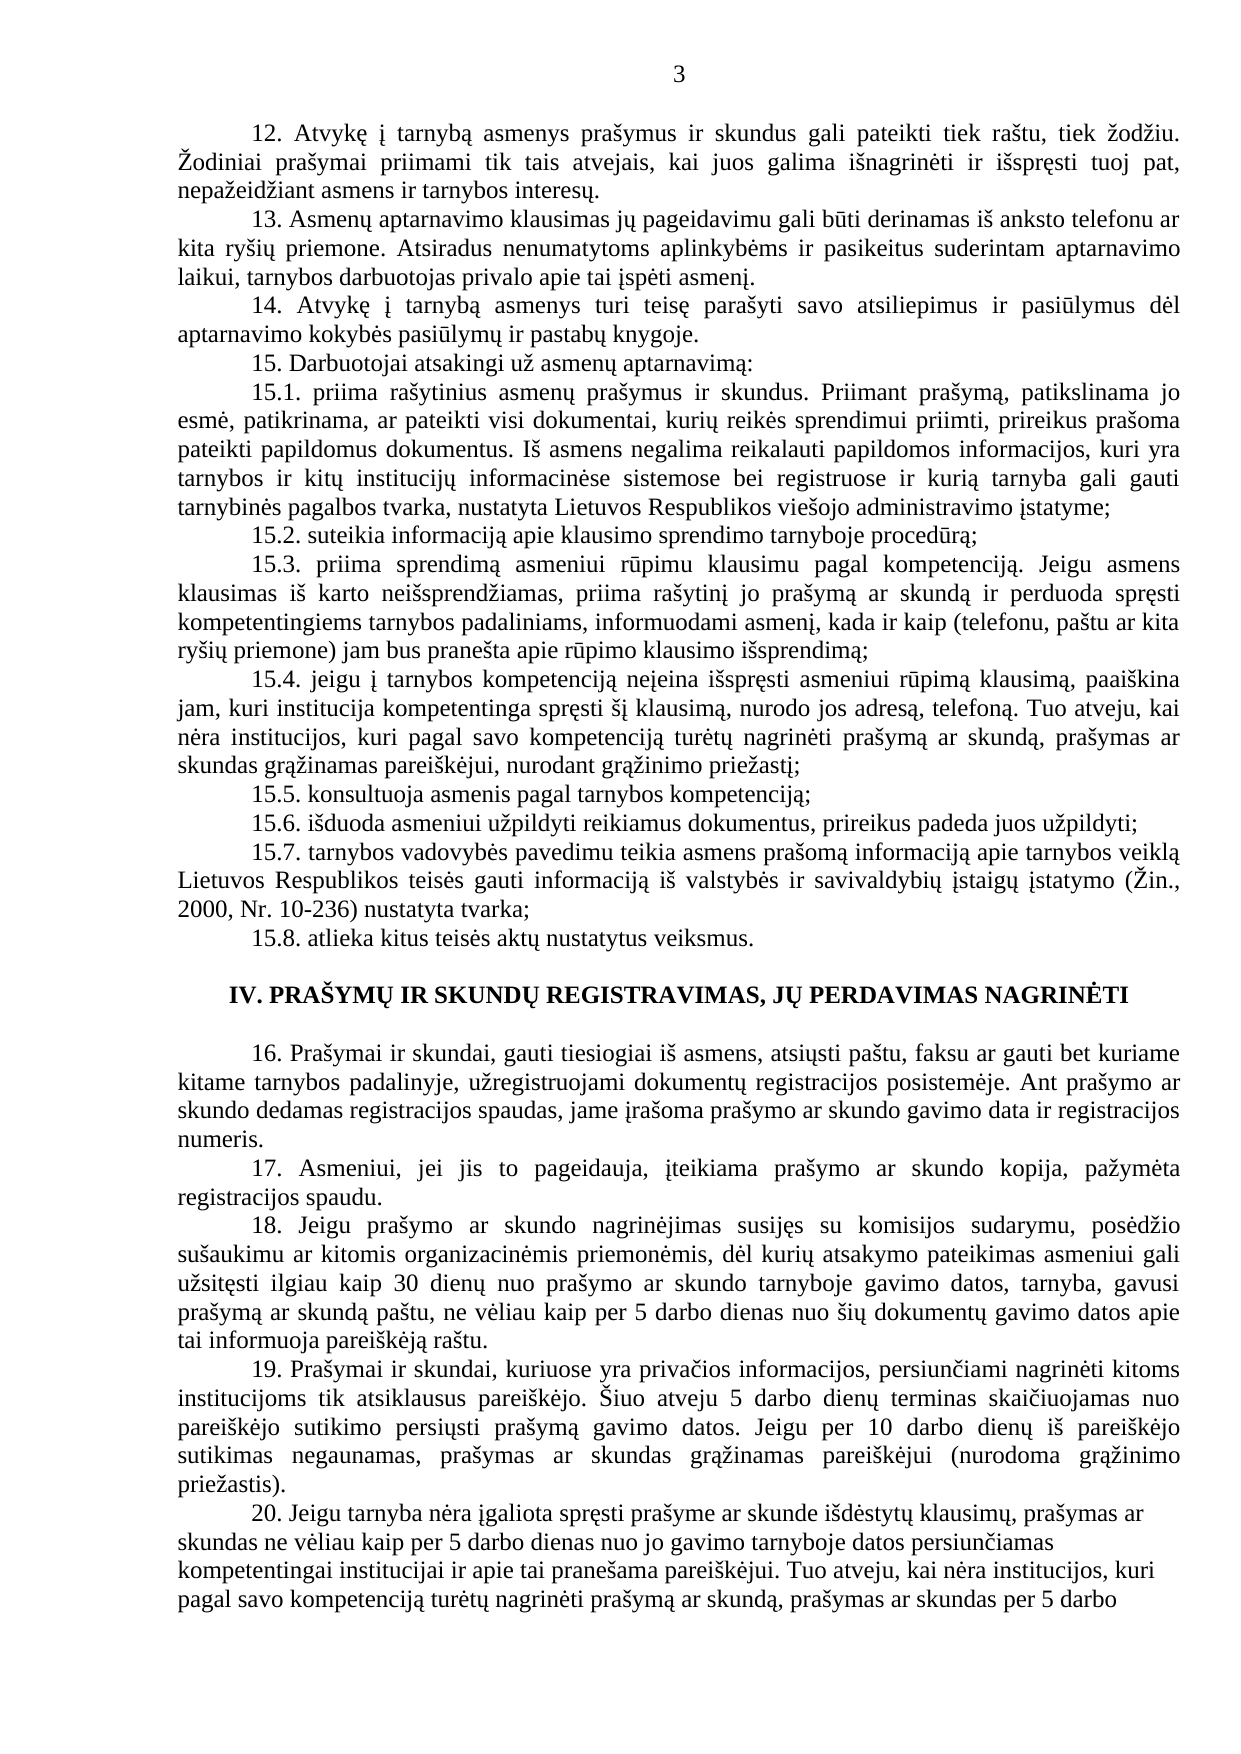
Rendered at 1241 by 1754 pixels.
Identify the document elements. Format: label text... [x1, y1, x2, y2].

text 20. Jeigu tarnyba nėra įgaliota spręsti prašyme ar skunde išdėstytų klausimų, prašymas ar skundas ne vėliau kaip per 5 darbo dienas nuo jo gavimo tarnyboje datos persiunčiamas kompetentingai institucijai ir apie tai pranešama pareiškėjui. Tuo atveju, kai nėra institucijos, kuri pagal savo kompetenciją turėtų nagrinėti prašymą ar skundą, prašymas ar skundas per 5 darbo [177, 1498, 1181, 1613]
text 18. Jeigu prašymo ar skundo nagrinėjimas susijęs su komisijos sudarymu, posėdžio sušaukimu ar kitomis organizacinėmis priemonėmis, dėl kurių atsakymo pateikimas asmeniui gali užsitęsti ilgiau kaip 30 dienų nuo prašymo ar skundo tarnyboje gavimo datos, tarnyba, gavusi prašymą ar skundą paštu, ne vėliau kaip per 5 darbo dienas nuo šių dokumentų gavimo datos apie tai informuoja pareiškėją raštu. [177, 1211, 1181, 1354]
text 15.6. išduoda asmeniui užpildyti reikiamus dokumentus, prireikus padeda juos užpildyti; [177, 808, 1181, 837]
text 14. Atvykę į tarnybą asmenys turi teisę parašyti savo atsiliepimus ir pasiūlymus dėl aptarnavimo kokybės pasiūlymų ir pastabų knygoje. [177, 291, 1181, 348]
text 15.7. tarnybos vadovybės pavedimu teikia asmens prašomą informaciją apie tarnybos veiklą Lietuvos Respublikos teisės gauti informaciją iš valstybės ir savivaldybių įstaigų įstatymo (Žin., 2000, Nr. 10-236) nustatyta tvarka; [177, 837, 1181, 923]
text 16. Prašymai ir skundai, gauti tiesiogiai iš asmens, atsiųsti paštu, faksu ar gauti bet kuriame kitame tarnybos padalinyje, užregistruojami dokumentų registracijos posistemėje. Ant prašymo ar skundo dedamas registracijos spaudas, jame įrašoma prašymo ar skundo gavimo data ir registracijos numeris. [177, 1038, 1181, 1153]
text 15.1. priima rašytinius asmenų prašymus ir skundus. Priimant prašymą, patikslinama jo esmė, patikrinama, ar pateikti visi dokumentai, kurių reikės sprendimui priimti, prireikus prašoma pateikti papildomus dokumentus. Iš asmens negalima reikalauti papildomos informacijos, kuri yra tarnybos ir kitų institucijų informacinėse sistemose bei registruose ir kurią tarnyba gali gauti tarnybinės pagalbos tvarka, nustatyta Lietuvos Respublikos viešojo administravimo įstatyme; [177, 377, 1181, 521]
text 15.8. atlieka kitus teisės aktų nustatytus veiksmus. [177, 923, 1181, 952]
text 17. Asmeniui, jei jis to pageidauja, įteikiama prašymo ar skundo kopija, pažymėta registracijos spaudu. [177, 1153, 1181, 1211]
text 15.4. jeigu į tarnybos kompetenciją neįeina išspręsti asmeniui rūpimą klausimą, paaiškina jam, kuri institucija kompetentinga spręsti šį klausimą, nurodo jos adresą, telefoną. Tuo atveju, kai nėra institucijos, kuri pagal savo kompetenciją turėtų nagrinėti prašymą ar skundą, prašymas ar skundas grąžinamas pareiškėjui, nurodant grąžinimo priežastį; [177, 664, 1181, 779]
text 15.3. priima sprendimą asmeniui rūpimu klausimu pagal kompetenciją. Jeigu asmens klausimas iš karto neišsprendžiamas, priima rašytinį jo prašymą ar skundą ir perduoda spręsti kompetentingiems tarnybos padaliniams, informuodami asmenį, kada ir kaip (telefonu, paštu ar kita ryšių priemone) jam bus pranešta apie rūpimo klausimo išsprendimą; [177, 549, 1181, 664]
text 15. Darbuotojai atsakingi už asmenų aptarnavimą: [177, 348, 1181, 377]
text 19. Prašymai ir skundai, kuriuose yra privačios informacijos, persiunčiami nagrinėti kitoms institucijoms tik atsiklausus pareiškėjo. Šiuo atveju 5 darbo dienų terminas skaičiuojamas nuo pareiškėjo sutikimo persiųsti prašymą gavimo datos. Jeigu per 10 darbo dienų iš pareiškėjo sutikimas negaunamas, prašymas ar skundas grąžinamas pareiškėjui (nurodoma grąžinimo priežastis). [177, 1354, 1181, 1498]
text 15.2. suteikia informaciją apie klausimo sprendimo tarnyboje procedūrą; [177, 521, 1181, 549]
text IV. PRAŠYMŲ IR SKUNDŲ REGISTRAVIMAS, JŲ PERDAVIMAS NAGRINĖTI [177, 981, 1181, 1009]
text 15.5. konsultuoja asmenis pagal tarnybos kompetenciją; [177, 779, 1181, 808]
text 12. Atvykę į tarnybą asmenys prašymus ir skundus gali pateikti tiek raštu, tiek žodžiu. Žodiniai prašymai priimami tik tais atvejais, kai juos galima išnagrinėti ir išspręsti tuoj pat, nepažeidžiant asmens ir tarnybos interesų. [177, 118, 1181, 204]
text 13. Asmenų aptarnavimo klausimas jų pageidavimu gali būti derinamas iš anksto telefonu ar kita ryšių priemone. Atsiradus nenumatytoms aplinkybėms ir pasikeitus suderintam aptarnavimo laikui, tarnybos darbuotojas privalo apie tai įspėti asmenį. [177, 204, 1181, 291]
